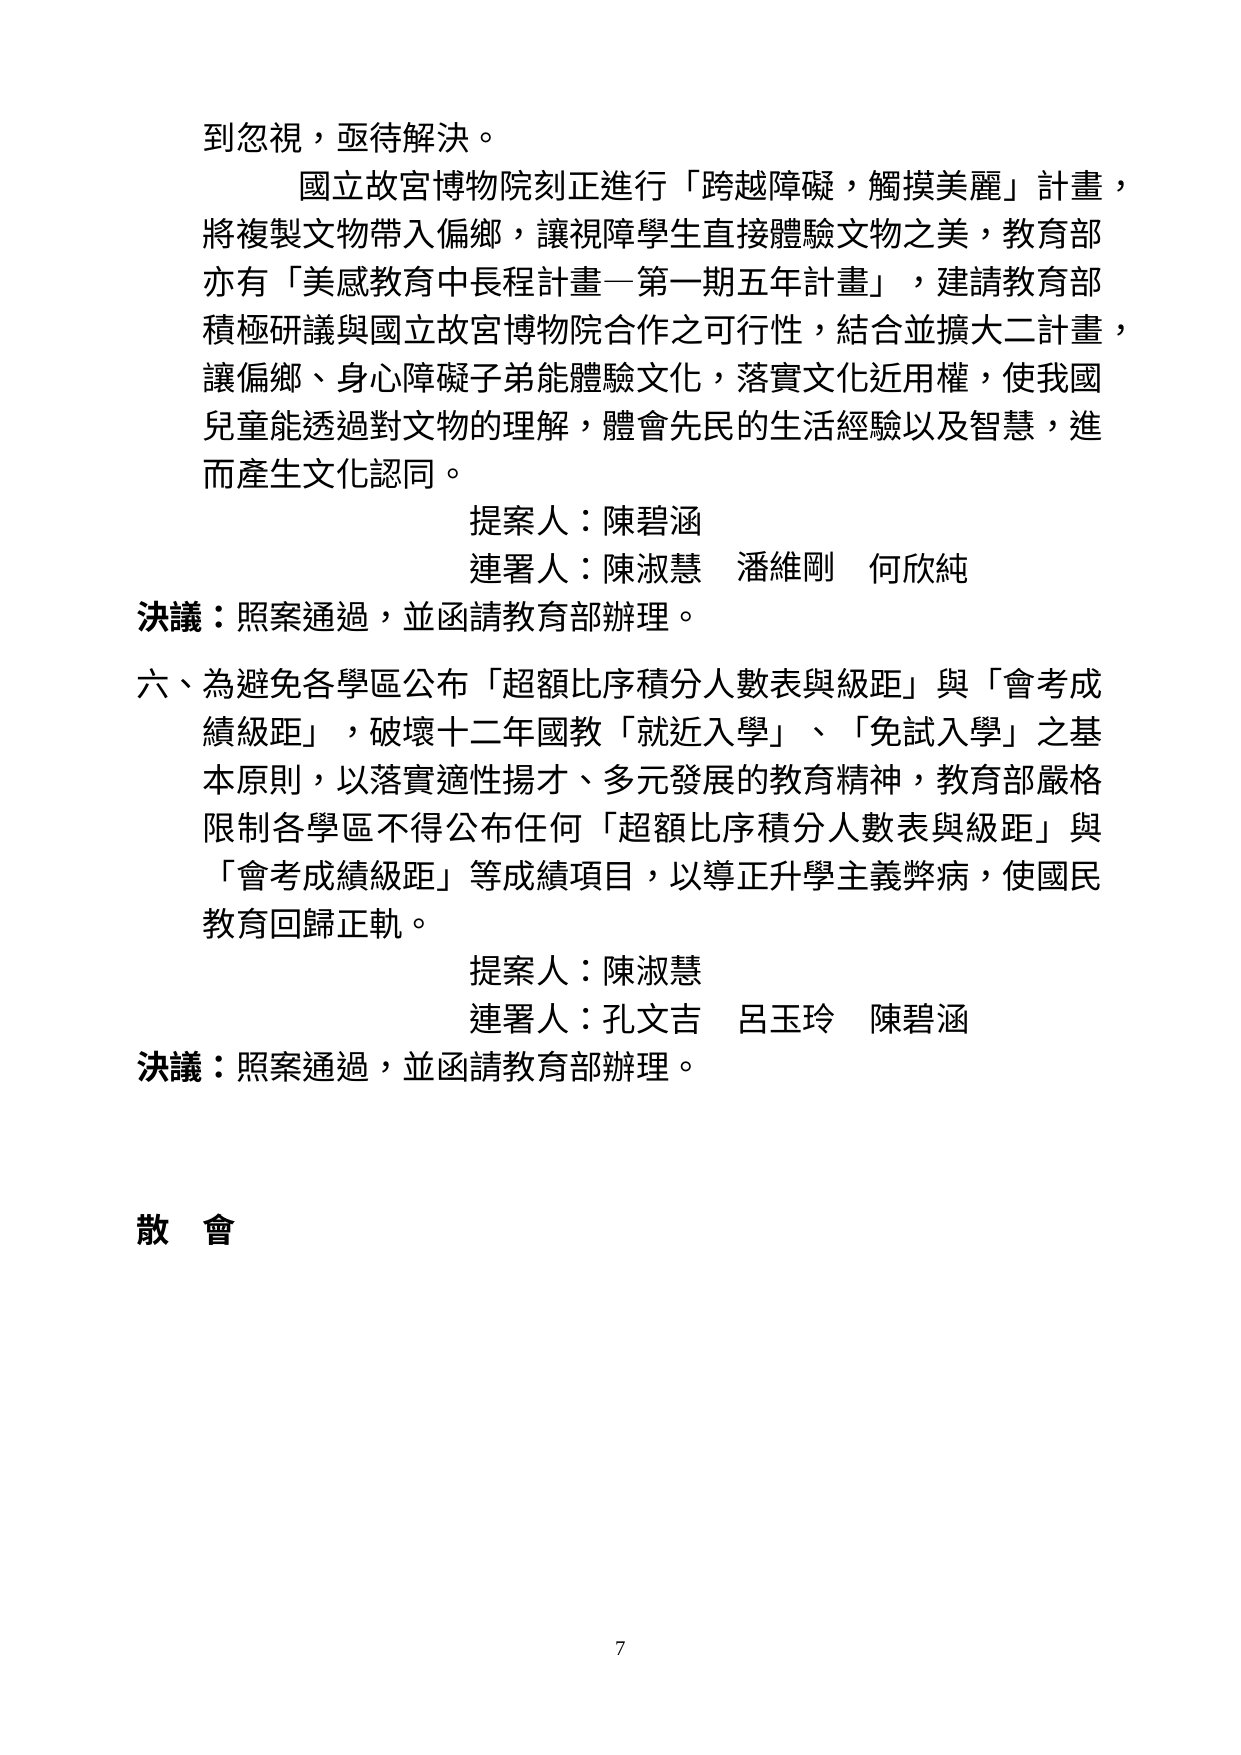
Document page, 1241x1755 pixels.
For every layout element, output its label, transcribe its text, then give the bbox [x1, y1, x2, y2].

text 散 會 [136, 1204, 1102, 1252]
text 決議：照案通過，並函請教育部辦理。 [136, 591, 1104, 639]
text 提案人：陳淑慧 [136, 946, 1104, 993]
text 提案人：陳碧涵 [136, 496, 1104, 543]
text 到忽視，亟待解決。 [136, 112, 1104, 160]
text 決議：照案通過，並函請教育部辦理。 [136, 1041, 1104, 1089]
text 六、為避免各學區公布「超額比序積分人數表與級距」與「會考成績級距」，破壞十二年國教「就近入學」、「免試入學」之基本原則，以落實適性揚才、多元發展的教育精神，教育部嚴格限制各學區不得公布任何「超額比序積分人數表與級距」與「會考成績級距」等成績項目，以導正升學主義弊病，使國民教育回歸正軌。 [136, 658, 1104, 946]
text 連署人：孔文吉 呂玉玲 陳碧涵 [136, 993, 1104, 1041]
text 國立故宮博物院刻正進行「跨越障礙，觸摸美麗」計畫，將複製文物帶入偏鄉，讓視障學生直接體驗文物之美，教育部亦有「美感教育中長程計畫—第一期五年計畫」，建請教育部積極研議與國立故宮博物院合作之可行性，結合並擴大二計畫，讓偏鄉、身心障礙子弟能體驗文化，落實文化近用權，使我國兒童能透過對文物的理解，體會先民的生活經驗以及智慧，進而產生文化認同。 [136, 160, 1104, 496]
text 連署人：陳淑慧 潘維剛 何欣純 [136, 543, 1104, 591]
